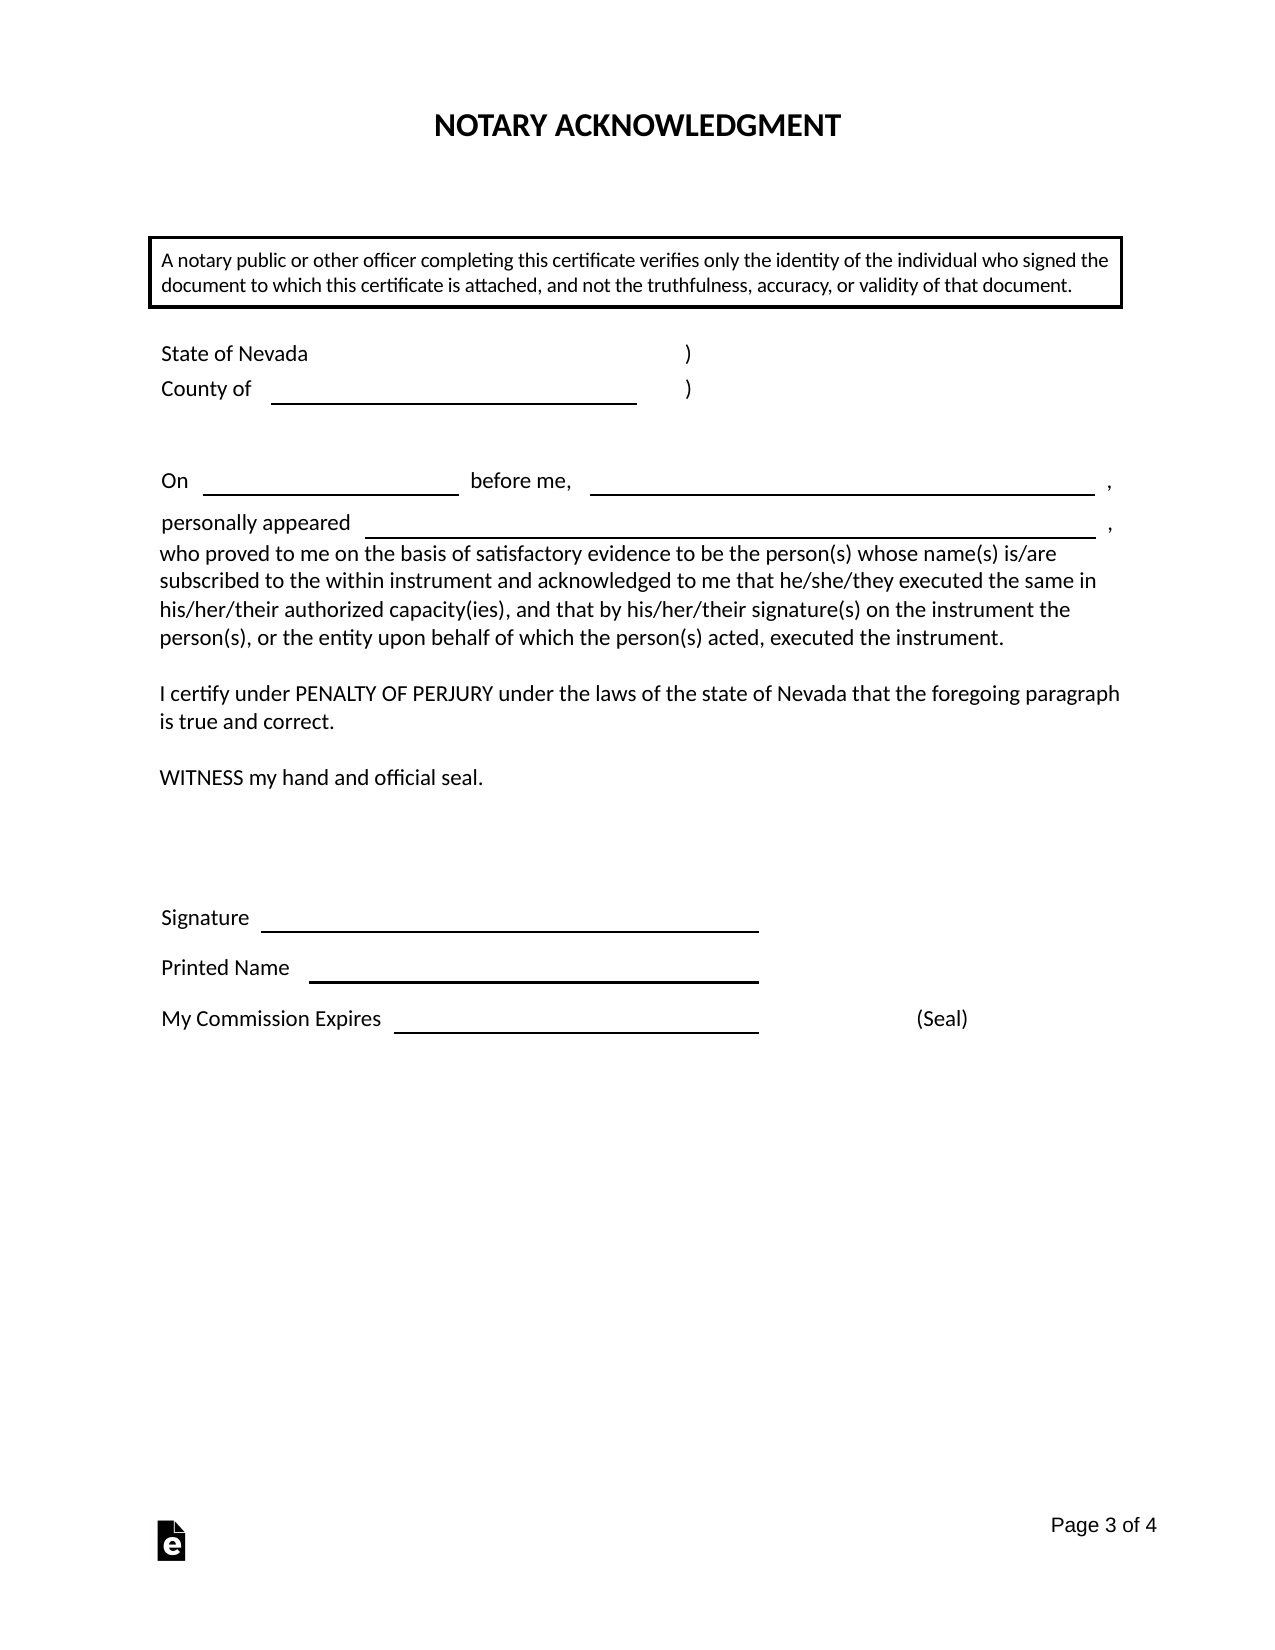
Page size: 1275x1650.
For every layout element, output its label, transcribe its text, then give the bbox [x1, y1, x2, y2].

table_header On [150, 466, 202, 494]
table_header [203, 466, 459, 494]
table_header [261, 903, 759, 931]
table_header (Seal) [759, 1004, 1125, 1032]
table_header A notary public or other officer completing this certificate verifies only the identity of the individual who signed the document to which this certificate is attached, and not the truthfulness, accuracy, or validity of that document. [152, 239, 1120, 305]
table_header Printed Name [150, 953, 309, 981]
text NOTARY ACKNOWLEDGMENT [150, 104, 1125, 144]
table_header [590, 466, 1095, 494]
table_header [759, 953, 1124, 981]
table_header ) [637, 375, 703, 403]
table_header [309, 953, 759, 981]
text who proved to me on the basis of satisfactory evidence to be the person(s) whose name(s) is/are subscribed to the within instrument and acknowledged to me that he/she/they executed the same in his/her/their authorized capacity(ies), and that by his/her/their signature(s) on the instrument the person(s), or the entity upon behalf of which the person(s) acted, executed the instrument. [159, 539, 1125, 651]
table_header County of [150, 375, 271, 403]
table_header [271, 375, 637, 403]
table_header My Commission Expires [150, 1004, 394, 1032]
table_header personally appeared [150, 509, 365, 537]
table_header before me, [459, 466, 590, 494]
table_header [1125, 1004, 1275, 1032]
table_header , [1096, 509, 1124, 537]
table_header ) [637, 339, 703, 367]
text WITNESS my hand and official seal. [159, 763, 1125, 791]
table_header , [1095, 466, 1124, 494]
table_header State of Nevada [150, 339, 637, 367]
table_header Signature [150, 903, 261, 931]
table_header [394, 1004, 759, 1032]
table_header [365, 509, 1096, 537]
text I certify under PENALTY OF PERJURY under the laws of the state of Nevada that the foregoing paragraph is true and correct. [159, 679, 1125, 735]
